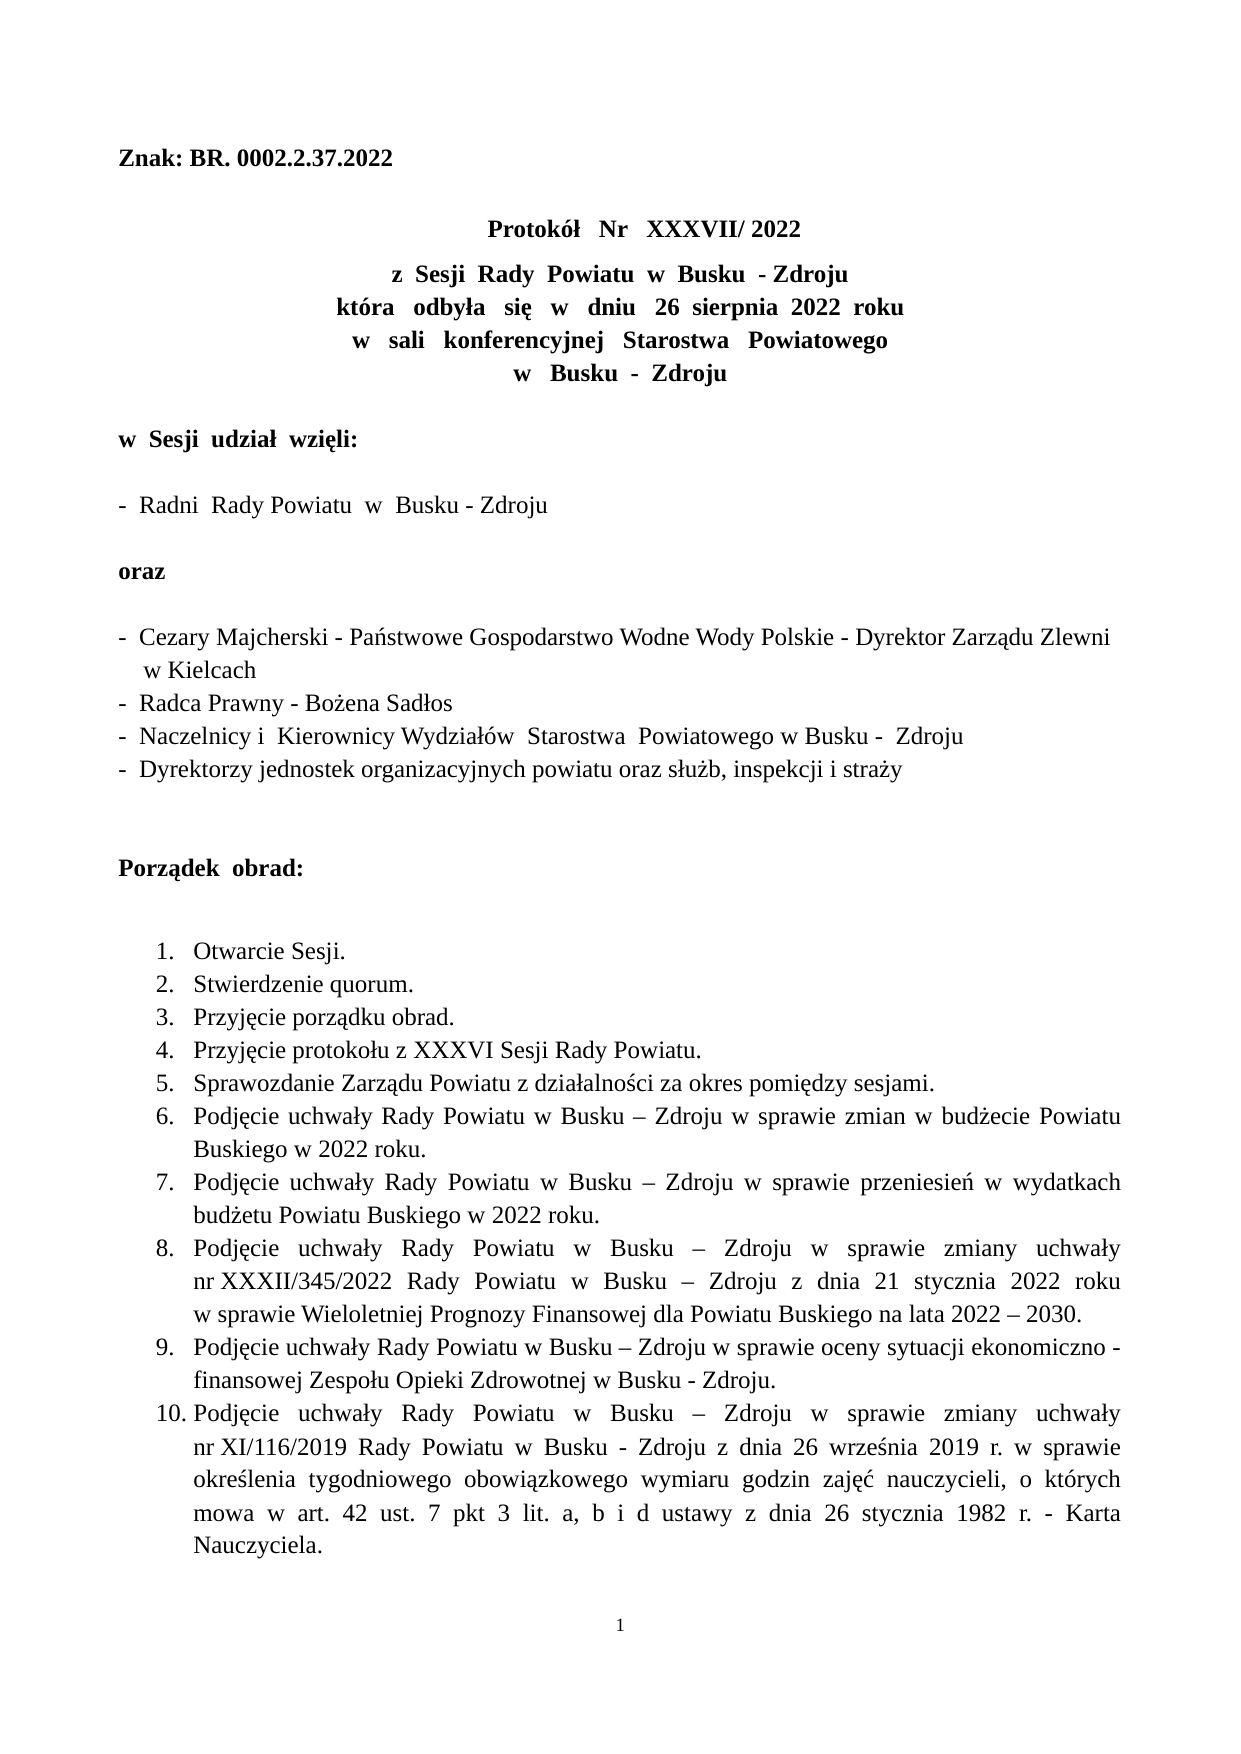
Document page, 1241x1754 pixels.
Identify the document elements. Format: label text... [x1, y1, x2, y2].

list Otwarcie Sesji. [156, 936, 1122, 965]
list Podjęcie uchwały Rady Powiatu w Busku – Zdroju w sprawie zmiany uchwały nr XI/116/2019 Rady Powiatu w Busku - Zdroju z dnia 26 września 2019 r. w sprawie określenia tygodniowego obowiązkowego wymiaru godzin zajęć nauczycieli, o których mowa w art. 42 ust. 7 pkt 3 lit. a, b i d ustawy z dnia 26 stycznia 1982 r. - Karta Nauczyciela. [156, 1398, 1122, 1559]
list Stwierdzenie quorum. [156, 969, 1122, 998]
text z Sesji Rady Powiatu w Busku - Zdroju [118, 259, 1122, 288]
list Przyjęcie protokołu z XXXVI Sesji Rady Powiatu. [156, 1035, 1122, 1064]
text która odbyła się w dniu 26 sierpnia 2022 roku [118, 292, 1122, 321]
list Podjęcie uchwały Rady Powiatu w Busku – Zdroju w sprawie oceny sytuacji ekonomiczno - finansowej Zespołu Opieki Zdrowotnej w Busku - Zdroju. [156, 1332, 1122, 1394]
subtitle Znak: BR. 0002.2.37.2022 [118, 143, 1122, 172]
list Podjęcie uchwały Rady Powiatu w Busku – Zdroju w sprawie przeniesień w wydatkach budżetu Powiatu Buskiego w 2022 roku. [156, 1167, 1122, 1229]
text Porządek obrad: [118, 853, 1122, 882]
list - Dyrektorzy jednostek organizacyjnych powiatu oraz służb, inspekcji i straży [118, 754, 1122, 783]
list Sprawozdanie Zarządu Powiatu z działalności za okres pomiędzy sesjami. [156, 1068, 1122, 1097]
list oraz [118, 556, 1122, 585]
subtitle w Sesji udział wzięli: [118, 424, 1122, 453]
list - Radca Prawny - Bożena Sadłos [118, 688, 1122, 717]
list Podjęcie uchwały Rady Powiatu w Busku – Zdroju w sprawie zmiany uchwały nr XXXII/345/2022 Rady Powiatu w Busku – Zdroju z dnia 21 stycznia 2022 roku w sprawie Wieloletniej Prognozy Finansowej dla Powiatu Buskiego na lata 2022 – 2030. [156, 1233, 1122, 1328]
text w Busku - Zdroju [118, 358, 1122, 387]
text w sali konferencyjnej Starostwa Powiatowego [118, 325, 1122, 354]
list Radni Rady Powiatu w Busku - Zdroju [118, 490, 1122, 519]
list Przyjęcie porządku obrad. [156, 1002, 1122, 1031]
list Podjęcie uchwały Rady Powiatu w Busku – Zdroju w sprawie zmian w budżecie Powiatu Buskiego w 2022 roku. [156, 1101, 1122, 1163]
list w Kielcach [118, 655, 1122, 684]
list - Naczelnicy i Kierownicy Wydziałów Starostwa Powiatowego w Busku - Zdroju [118, 721, 1122, 750]
list - Cezary Majcherski - Państwowe Gospodarstwo Wodne Wody Polskie - Dyrektor Zarządu Zlewni [118, 622, 1122, 651]
subtitle Protokół Nr XXXVII/ 2022 [118, 214, 1122, 242]
